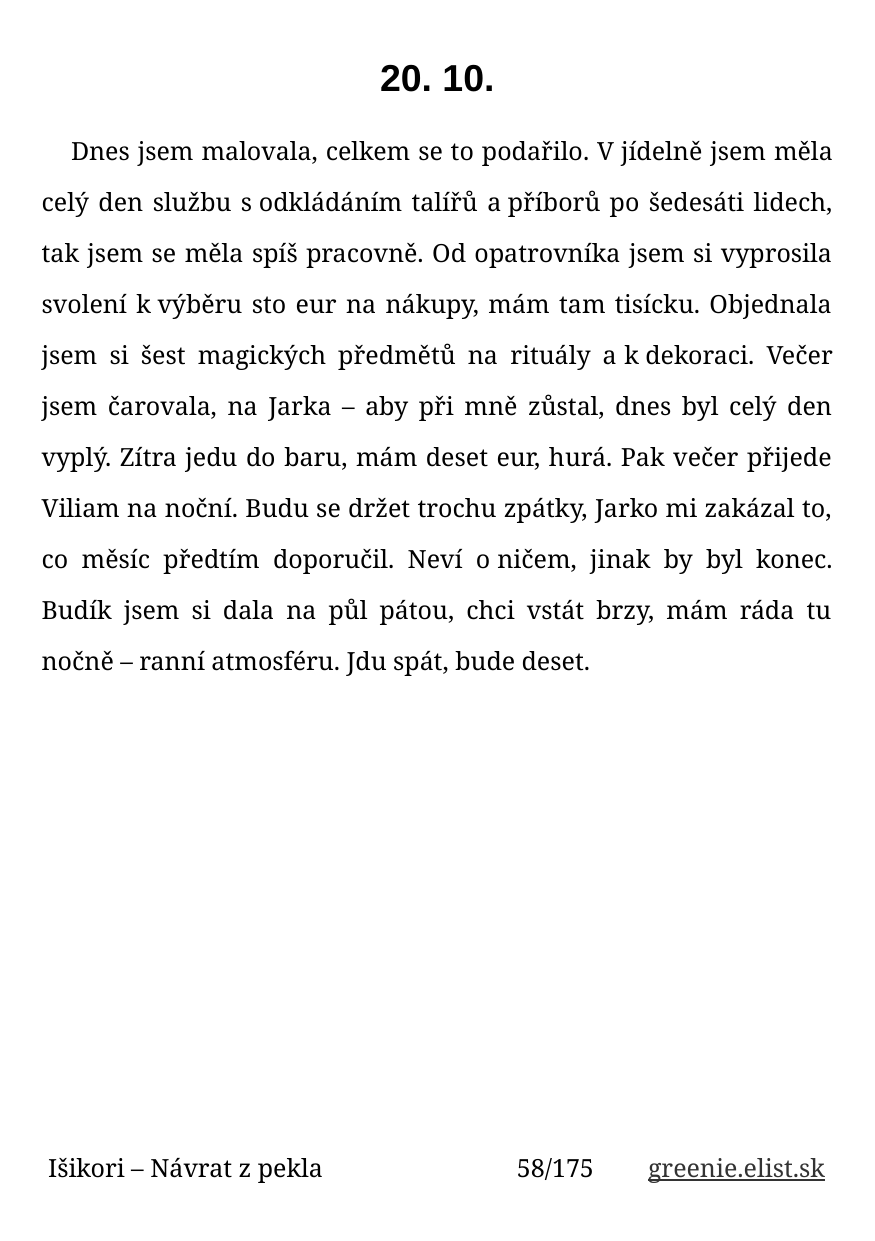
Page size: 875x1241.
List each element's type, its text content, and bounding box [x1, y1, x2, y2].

text Dnes jsem malovala, celkem se to podařilo. V jídelně jsem měla celý den službu s odkládáním talířů a příborů po šedesáti lidech, tak jsem se měla spíš pracovně. Od opatrovníka jsem si vyprosila svolení k výběru sto eur na nákupy, mám tam tisícku. Objednala jsem si šest magických předmětů na rituály a k dekoraci. Večer jsem čarovala, na Jarka – aby při mně zůstal, dnes byl celý den vyplý. Zítra jedu do baru, mám deset eur, hurá. Pak večer přijede Viliam na noční. Budu se držet trochu zpátky, Jarko mi zakázal to, co měsíc předtím doporučil. Neví o ničem, jinak by byl konec. Budík jsem si dala na půl pátou, chci vstát brzy, mám ráda tu nočně – ranní atmosféru. Jdu spát, bude deset. [41, 133, 833, 678]
subtitle 20. 10. [41, 56, 833, 99]
